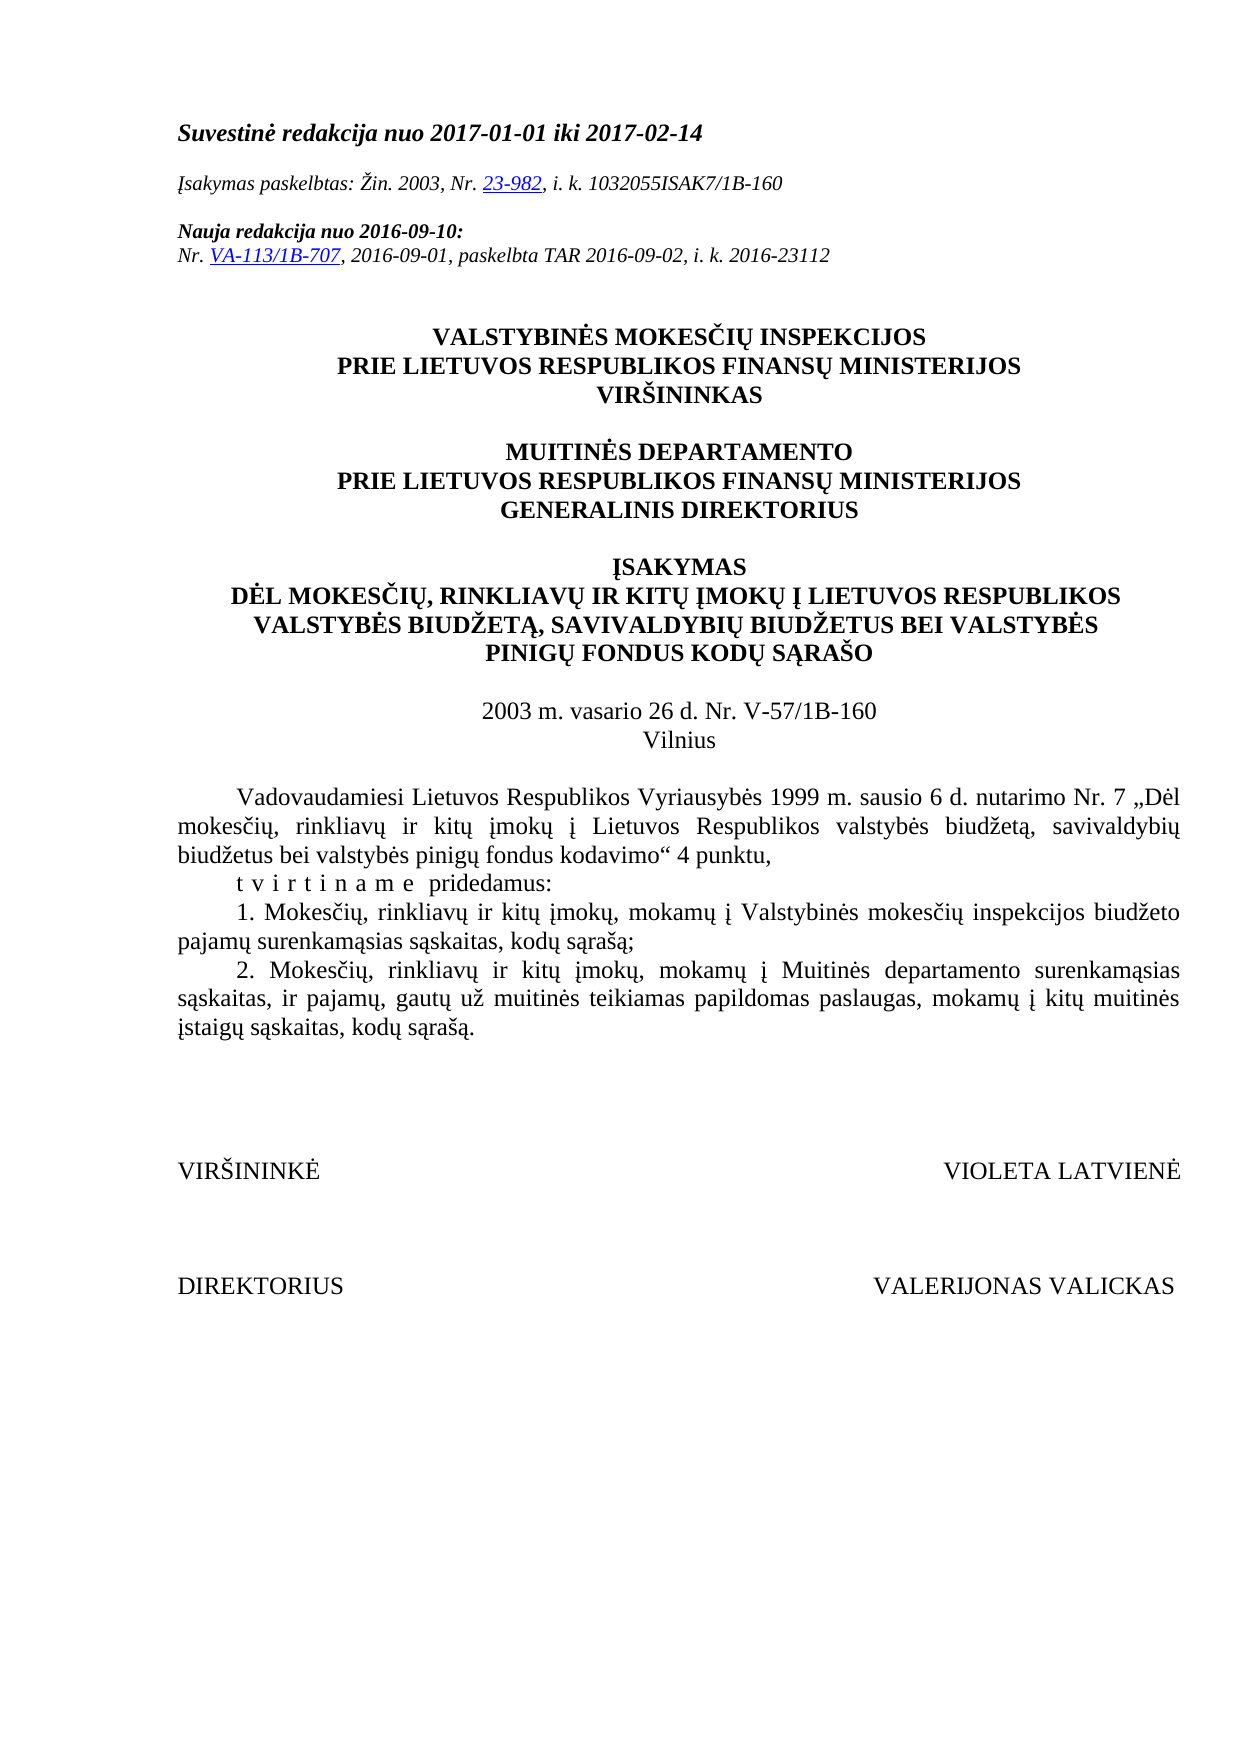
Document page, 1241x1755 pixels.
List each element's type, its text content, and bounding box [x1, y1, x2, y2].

text VALSTYBINĖS MOKESČIŲ INSPEKCIJOS [177, 322, 1181, 351]
text Nr. VA-113/1B-707, 2016-09-01, paskelbta TAR 2016-09-02, i. k. 2016-23112 [177, 243, 1181, 267]
text Suvestinė redakcija nuo 2017-01-01 iki 2017-02-14 [177, 118, 1181, 147]
text 2. Mokesčių, rinkliavų ir kitų įmokų, mokamų į Muitinės departamento surenkamąsias sąskaitas, ir pajamų, gautų už muitinės teikiamas papildomas paslaugas, mokamų į kitų muitinės įstaigų sąskaitas, kodų sąrašą. [177, 955, 1181, 1041]
text Nauja redakcija nuo 2016-09-10: [177, 219, 1181, 243]
text Įsakymas paskelbtas: Žin. 2003, Nr. 23-982, i. k. 1032055ISAK7/1B-160 [177, 171, 1181, 195]
text VALSTYBĖS BIUDŽETĄ, SAVIVALDYBIŲ BIUDŽETUS BEI VALSTYBĖS [177, 610, 1181, 638]
text PRIE LIETUVOS RESPUBLIKOS FINANSŲ MINISTERIJOS [177, 351, 1181, 380]
text ĮSAKYMAS [177, 552, 1181, 581]
text tvirtiname pridedamus: [177, 868, 1181, 897]
text PINIGŲ FONDUS KODŲ SĄRAŠO [177, 638, 1181, 667]
text DIREKTORIUS VALERIJONAS VALICKAS [177, 1271, 1181, 1300]
text 1. Mokesčių, rinkliavų ir kitų įmokų, mokamų į Valstybinės mokesčių inspekcijos biudžeto pajamų surenkamąsias sąskaitas, kodų sąrašą; [177, 897, 1181, 955]
text VIRŠININKAS [177, 380, 1181, 408]
text MUITINĖS DEPARTAMENTO [177, 437, 1181, 466]
text 2003 m. vasario 26 d. Nr. V-57/1B-160 [177, 696, 1181, 725]
text PRIE LIETUVOS RESPUBLIKOS FINANSŲ MINISTERIJOS [177, 466, 1181, 495]
text VIRŠININKĖ VIOLETA LATVIENĖ [177, 1156, 1181, 1185]
text Vadovaudamiesi Lietuvos Respublikos Vyriausybės 1999 m. sausio 6 d. nutarimo Nr. 7 „Dėl mokesčių, rinkliavų ir kitų įmokų į Lietuvos Respublikos valstybės biudžetą, savivaldybių biudžetus bei valstybės pinigų fondus kodavimo“ 4 punktu, [177, 782, 1181, 868]
text GENERALINIS DIREKTORIUS [177, 495, 1181, 523]
text Vilnius [177, 725, 1181, 753]
text DĖL MOKESČIŲ, RINKLIAVŲ IR KITŲ ĮMOKŲ Į LIETUVOS RESPUBLIKOS [177, 581, 1181, 610]
